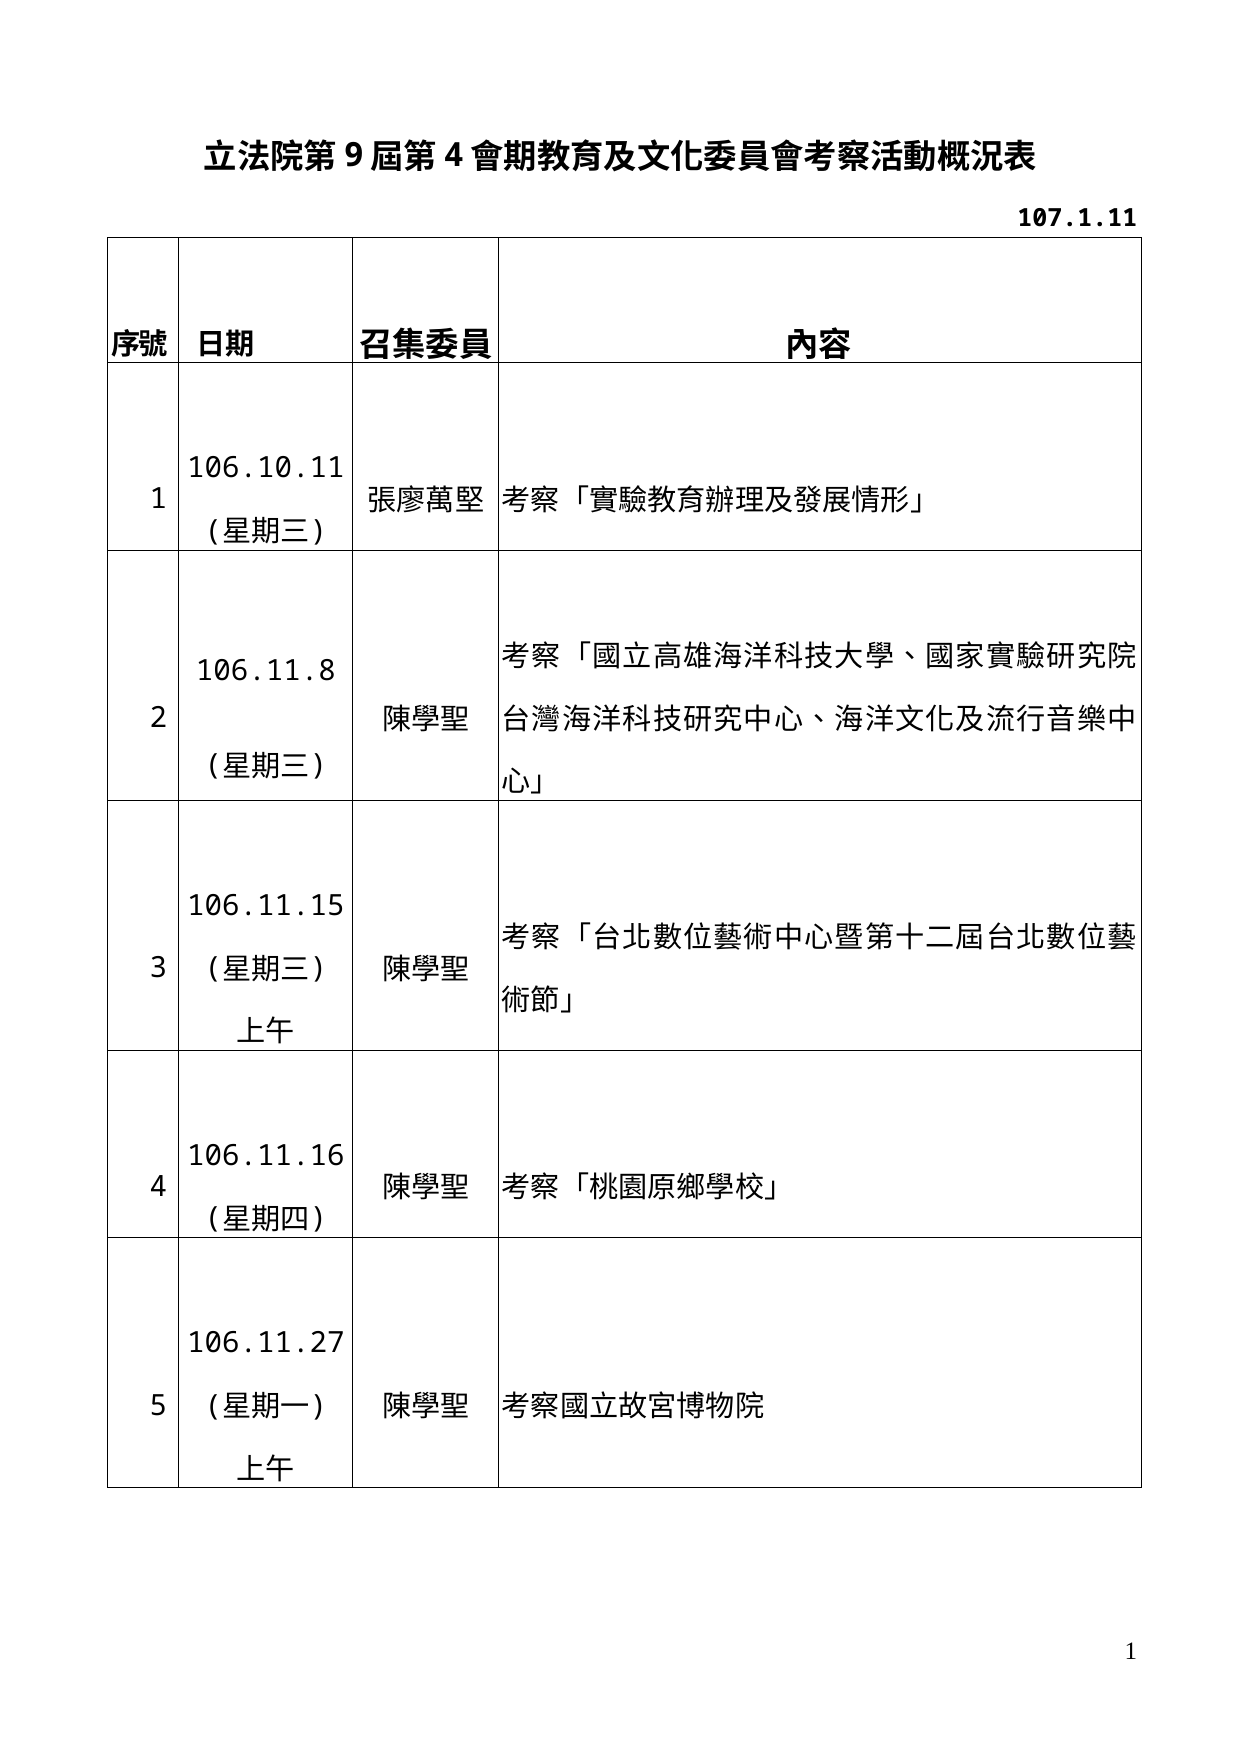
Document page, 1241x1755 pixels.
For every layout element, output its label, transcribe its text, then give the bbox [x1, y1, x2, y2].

table_header 召集委員 [353, 238, 498, 362]
table_header 日期 [179, 238, 352, 362]
table_header 內容 [499, 238, 1141, 362]
table_cell 考察「國立高雄海洋科技大學、國家實驗研究院台灣海洋科技研究中心、海洋文化及流行音樂中心」 [499, 551, 1141, 800]
table_cell [108, 363, 178, 550]
table_cell 陳學聖 [353, 1051, 498, 1237]
table_cell 考察「台北數位藝術中心暨第十二屆台北數位藝術節」 [499, 801, 1141, 1050]
table_cell 考察「實驗教育辦理及發展情形」 [499, 363, 1141, 550]
table_cell 陳學聖 [353, 801, 498, 1050]
table_cell 陳學聖 [353, 1238, 498, 1487]
table_cell [108, 1238, 178, 1487]
table_cell 106.11.16 (星期四) [179, 1051, 352, 1237]
table_cell 106.10.11 (星期三) [179, 363, 352, 550]
table_cell 106.11.15 (星期三) 上午 [179, 801, 352, 1050]
table_cell [108, 801, 178, 1050]
table_cell 張廖萬堅 [353, 363, 498, 550]
table_cell 陳學聖 [353, 551, 498, 800]
text 立法院第9屆第4會期教育及文化委員會考察活動概況表 [103, 112, 1137, 175]
table_cell [108, 1051, 178, 1237]
table_cell 考察「桃園原鄉學校」 [499, 1051, 1141, 1237]
text 107.1.11 [103, 175, 1137, 237]
table_cell 考察國立故宮博物院 [499, 1238, 1141, 1487]
table_header 序號 [108, 238, 178, 362]
table_cell [108, 551, 178, 800]
table_cell 106.11.27 (星期一) 上午 [179, 1238, 352, 1487]
table_cell 106.11.8 (星期三) [179, 551, 352, 800]
